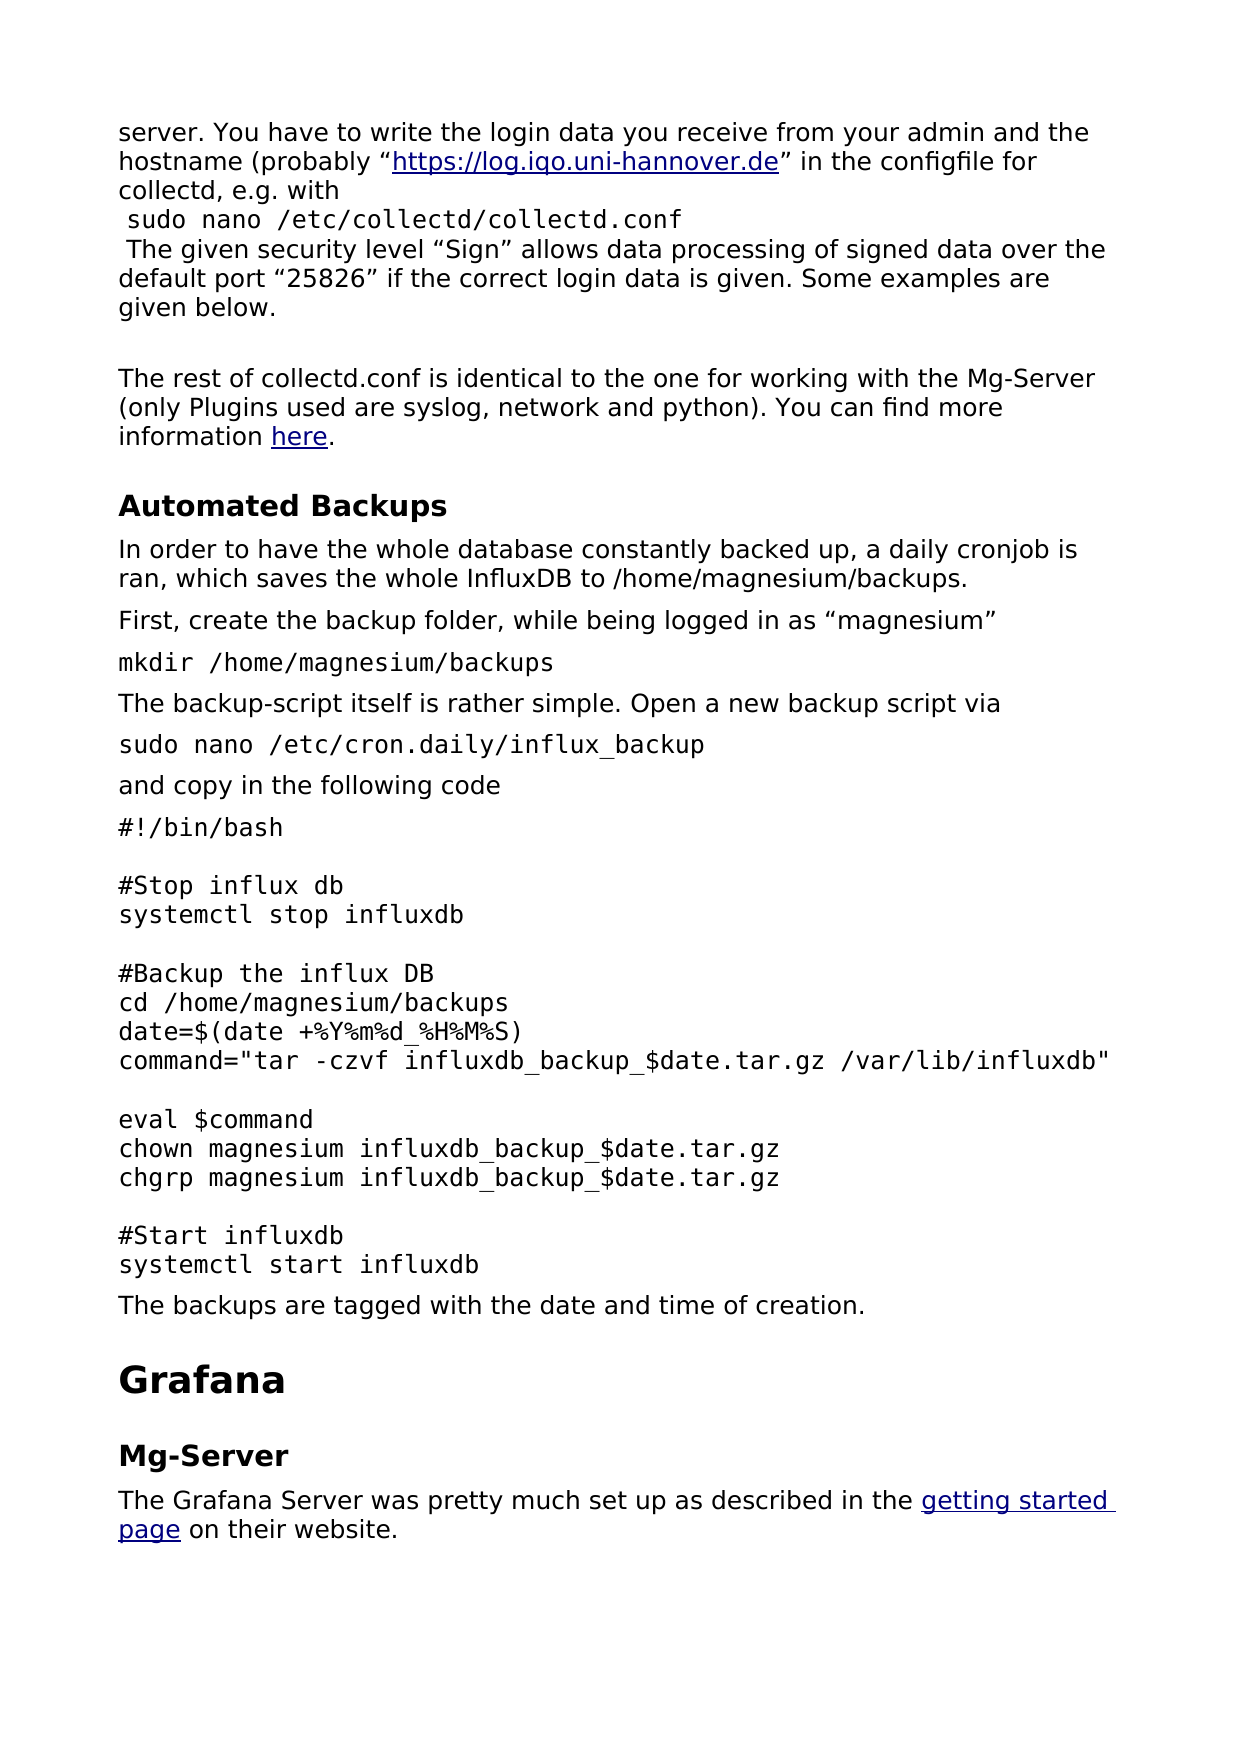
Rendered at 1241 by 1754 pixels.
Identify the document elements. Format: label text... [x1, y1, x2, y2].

subtitle Mg-Server [118, 1439, 1122, 1473]
text The rest of collectd.conf is identical to the one for working with the Mg-Server (only Plugins used are syslog, network and python). You can find more information here. [118, 364, 1122, 451]
subtitle Automated Backups [118, 489, 1122, 523]
subtitle Grafana [118, 1358, 1122, 1402]
text mkdir /home/magnesium/backups [118, 648, 1122, 677]
text The backups are tagged with the date and time of creation. [118, 1292, 1122, 1321]
text The backup-script itself is rather simple. Open a new backup script via [118, 689, 1122, 718]
text In order to have the whole database constantly backed up, a daily cronjob is ran, which saves the whole InfluxDB to /home/magnesium/backups. [118, 535, 1122, 594]
text and copy in the following code [118, 771, 1122, 801]
text First, create the backup folder, while being logged in as “magnesium” [118, 606, 1122, 635]
text #!/bin/bash #Stop influx db systemctl stop influxdb #Backup the influx DB cd /home/magnesium/backups date=$(date +%Y%m%d_%H%M%S) command="tar -czvf influxdb_backup_$date.tar.gz /var/lib/influxdb" eval $command chown magnesium influxdb_backup_$date.tar.gz chgrp magnesium influxdb_backup_$date.tar.gz #Start influxdb systemctl start influxdb [118, 813, 1122, 1280]
text sudo nano /etc/cron.daily/influx_backup [118, 731, 1122, 760]
text server. You have to write the login data you receive from your admin and the hostname (probably “https://log.iqo.uni-hannover.de” in the configfile for collectd, e.g. with sudo nano /etc/collectd/collectd.conf The given security level “Sign” allows data processing of signed data over the default port “25826” if the correct login data is given. Some examples are given below. [118, 118, 1122, 351]
text The Grafana Server was pretty much set up as described in the getting started page on their website. [118, 1486, 1122, 1544]
